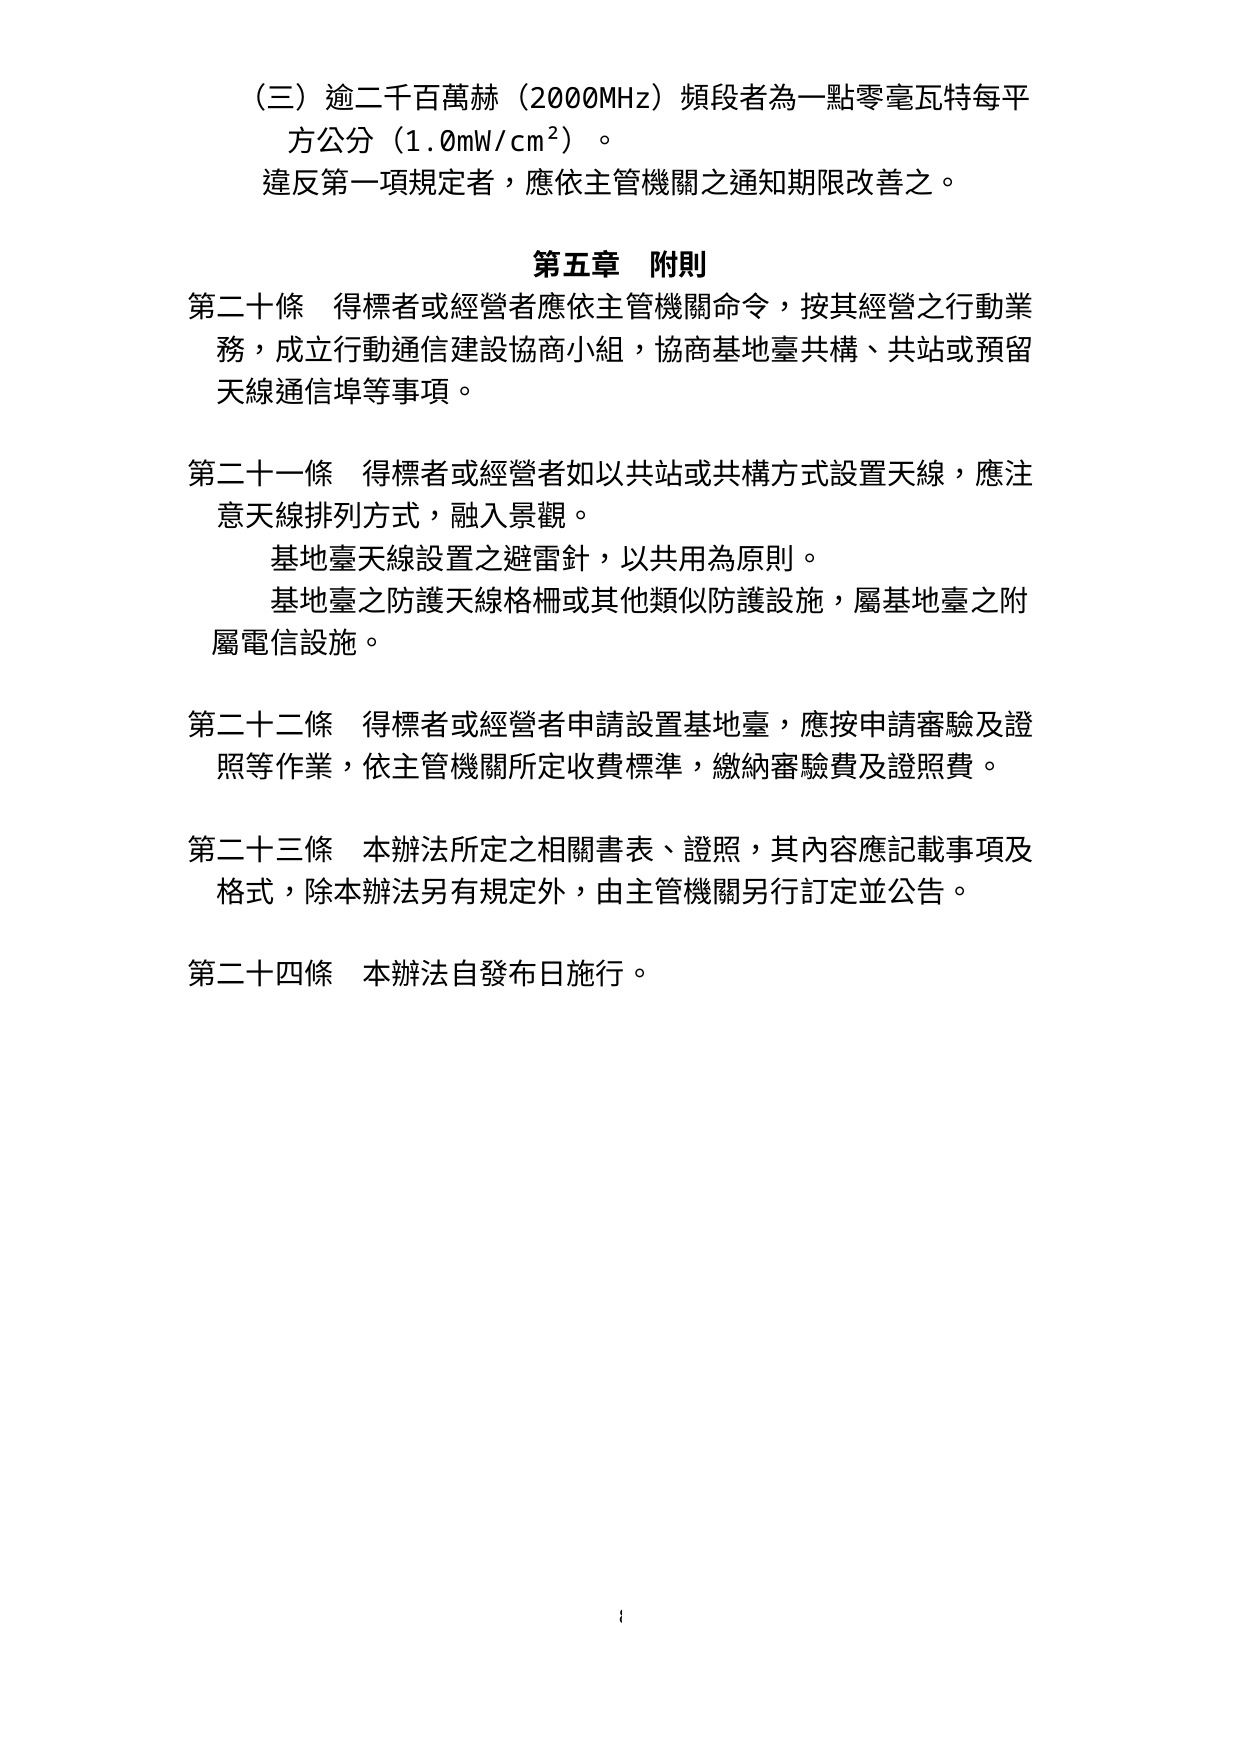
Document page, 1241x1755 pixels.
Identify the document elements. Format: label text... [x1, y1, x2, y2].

text 第二十四條 本辦法自發布日施行。 [187, 950, 1053, 993]
text 第二十條 得標者或經營者應依主管機關命令，按其經營之行動業務，成立行動通信建設協商小組，協商基地臺共構、共站或預留天線通信埠等事項。 [187, 284, 1053, 411]
text 基地臺天線設置之避雷針，以共用為原則。 [211, 535, 1053, 577]
text 第二十二條 得標者或經營者申請設置基地臺，應按申請審驗及證照等作業，依主管機關所定收費標準，繳納審驗費及證照費。 [187, 702, 1053, 786]
text 違反第一項規定者，應依主管機關之通知期限改善之。 [212, 160, 1053, 202]
text 第五章 附則 [187, 242, 1053, 284]
text （三）逾二千百萬赫（2000MHz）頻段者為一點零毫瓦特每平方公分（1.0mW/cm²）。 [237, 75, 1053, 160]
text 第二十三條 本辦法所定之相關書表、證照，其內容應記載事項及格式，除本辦法另有規定外，由主管機關另行訂定並公告。 [187, 826, 1053, 911]
text 第二十一條 得標者或經營者如以共站或共構方式設置天線，應注意天線排列方式，融入景觀。 [187, 451, 1053, 535]
text 基地臺之防護天線格柵或其他類似防護設施，屬基地臺之附屬電信設施。 [211, 577, 1053, 662]
